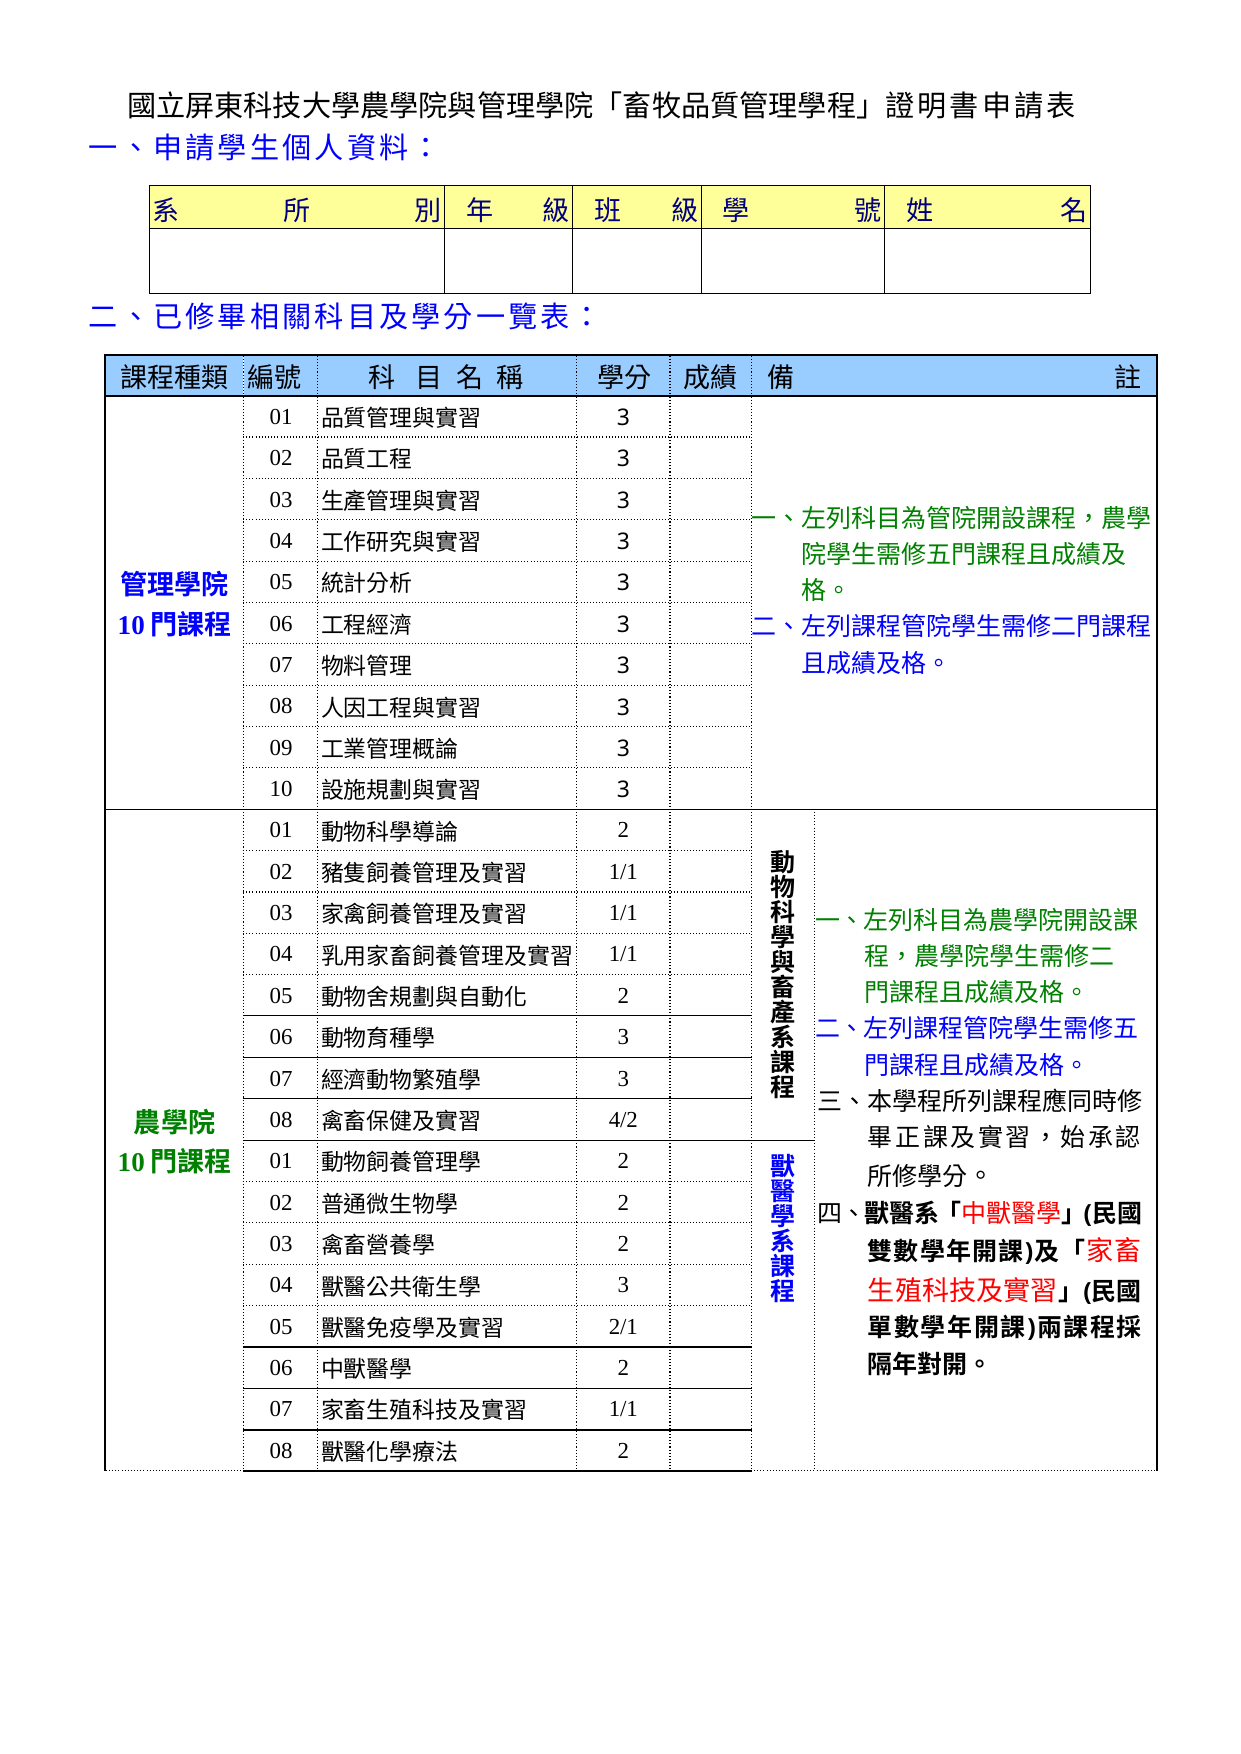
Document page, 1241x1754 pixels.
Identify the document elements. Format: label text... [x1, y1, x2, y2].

table_cell 05 [244, 974, 318, 1015]
table_header 科 目 名 稱 [318, 356, 576, 395]
table_cell 08 [244, 1431, 318, 1470]
table_cell 2 [576, 1181, 670, 1222]
table_cell [670, 767, 751, 809]
table_cell [670, 974, 751, 1015]
table_cell 禽畜保健及實習 [318, 1099, 576, 1139]
table_cell 品質工程 [318, 436, 576, 478]
text 國立屏東科技大學農學院與管理學院「畜牧品質管理學程」證明書申請表 [89, 82, 1114, 125]
table_cell [445, 229, 572, 293]
table_cell [670, 810, 751, 850]
text 一、申請學生個人資料： [89, 125, 1152, 166]
table_cell 09 [244, 726, 318, 767]
table_cell [670, 685, 751, 726]
table_cell [670, 561, 751, 602]
table_cell 動物飼養管理學 [318, 1141, 576, 1181]
table_cell 3 [576, 685, 670, 726]
table_cell 3 [576, 643, 670, 684]
table_cell [670, 1305, 751, 1346]
table_cell 1/1 [576, 1389, 670, 1429]
table_cell [670, 1016, 751, 1057]
table_cell 3 [576, 602, 670, 643]
table_cell 動物育種學 [318, 1016, 576, 1057]
table_cell 管理學院 10門課程 [106, 397, 243, 809]
table_cell [670, 1389, 751, 1429]
table_cell [573, 229, 701, 293]
table_cell [670, 1264, 751, 1305]
table_cell [670, 1058, 751, 1098]
table_cell 3 [576, 478, 670, 519]
table_cell [670, 891, 751, 933]
table_cell 物料管理 [318, 643, 576, 684]
table_cell [670, 397, 751, 436]
table_cell 07 [244, 1389, 318, 1429]
table_header 系所別 [150, 186, 444, 228]
table_cell 08 [244, 685, 318, 726]
table_cell 06 [244, 602, 318, 643]
table_cell 動物舍規劃與自動化 [318, 974, 576, 1015]
table_cell 2 [576, 1431, 670, 1470]
table_cell 02 [244, 436, 318, 478]
table_cell 3 [576, 1016, 670, 1057]
table_cell 01 [244, 397, 318, 436]
table_cell 3 [576, 561, 670, 602]
table_cell [670, 1431, 751, 1470]
table_cell [670, 1222, 751, 1263]
table_cell 一、左列科目為管院開設課程，農學院學生需修五門課程且成績及格。 二、左列課程管院學生需修二門課程且成績及格。 [751, 397, 1156, 809]
table_cell 06 [244, 1348, 318, 1388]
table_cell [670, 850, 751, 891]
table_cell 中獸醫學 [318, 1348, 576, 1388]
table_cell [670, 602, 751, 643]
table_header 備註 [751, 356, 1156, 395]
table_header 學號 [702, 186, 884, 228]
table_cell 獸醫學系課程 [751, 1141, 815, 1470]
table_cell 01 [244, 810, 318, 850]
table_cell 04 [244, 1264, 318, 1305]
table_cell 家禽飼養管理及實習 [318, 891, 576, 933]
table_cell 統計分析 [318, 561, 576, 602]
table_header 課程種類 [106, 356, 243, 395]
table_header 編號 [244, 356, 318, 395]
table_cell [670, 1181, 751, 1222]
table_cell [670, 519, 751, 561]
table_cell 工程經濟 [318, 602, 576, 643]
table_cell 3 [576, 726, 670, 767]
table_cell 獸醫免疫學及實習 [318, 1305, 576, 1346]
table_cell [670, 478, 751, 519]
table_cell 工業管理概論 [318, 726, 576, 767]
table_cell 3 [576, 519, 670, 561]
table_cell 動物科學與畜產系課程 [751, 810, 815, 1139]
table_cell 04 [244, 933, 318, 974]
table_cell 04 [244, 519, 318, 561]
table_cell 1/1 [576, 933, 670, 974]
text 二、已修畢相關科目及學分一覽表： [89, 294, 1152, 336]
table_cell 07 [244, 643, 318, 684]
table_cell 3 [576, 1264, 670, 1305]
table_cell 01 [244, 1141, 318, 1181]
table_cell 動物科學導論 [318, 810, 576, 850]
table_cell 工作研究與實習 [318, 519, 576, 561]
table_cell 03 [244, 478, 318, 519]
table_cell [670, 933, 751, 974]
table_cell [702, 229, 884, 293]
table_cell 品質管理與實習 [318, 397, 576, 436]
table_header 學分 [576, 356, 670, 395]
table_cell [670, 643, 751, 684]
table_header 成績 [670, 356, 751, 395]
table_cell 03 [244, 891, 318, 933]
table_cell 生產管理與實習 [318, 478, 576, 519]
table_header 年級 [445, 186, 572, 228]
table_cell 3 [576, 767, 670, 809]
table_cell [670, 436, 751, 478]
table_cell 2 [576, 810, 670, 850]
table_cell 普通微生物學 [318, 1181, 576, 1222]
table_cell 08 [244, 1099, 318, 1139]
table_cell 2/1 [576, 1305, 670, 1346]
table_cell [885, 229, 1090, 293]
table_header 姓名 [885, 186, 1090, 228]
table_cell 禽畜營養學 [318, 1222, 576, 1263]
table_cell 設施規劃與實習 [318, 767, 576, 809]
table_cell 乳用家畜飼養管理及實習 [318, 933, 576, 974]
table_cell 02 [244, 1181, 318, 1222]
table_cell 2 [576, 1141, 670, 1181]
table_cell 經濟動物繁殖學 [318, 1058, 576, 1098]
table_cell 獸醫化學療法 [318, 1431, 576, 1470]
table_cell 4/2 [576, 1099, 670, 1139]
table_cell 02 [244, 850, 318, 891]
table_cell 10 [244, 767, 318, 809]
table_cell 3 [576, 1058, 670, 1098]
table_cell 05 [244, 561, 318, 602]
table_cell 03 [244, 1222, 318, 1263]
table_header 班級 [573, 186, 701, 228]
table_cell [670, 1141, 751, 1181]
table_cell 3 [576, 397, 670, 436]
table_cell [670, 1348, 751, 1388]
table_cell 人因工程與實習 [318, 685, 576, 726]
table_cell 家畜生殖科技及實習 [318, 1389, 576, 1429]
table_cell [670, 726, 751, 767]
table_cell 1/1 [576, 891, 670, 933]
table_cell 獸醫公共衛生學 [318, 1264, 576, 1305]
table_cell 2 [576, 1222, 670, 1263]
table_cell 1/1 [576, 850, 670, 891]
table_cell 2 [576, 1348, 670, 1388]
table_cell 07 [244, 1058, 318, 1098]
table_cell 豬隻飼養管理及實習 [318, 850, 576, 891]
table_cell 3 [576, 436, 670, 478]
table_cell 2 [576, 974, 670, 1015]
table_cell 農學院 10門課程 [106, 810, 243, 1470]
table_cell 一、左列科目為農學院開設課程，農學院學生需修二門課程且成績及格。 二、左列課程管院學生需修五門課程且成績及格。 三、本學程所列課程應同時修畢正課及實習，始承認所修學分。 四、獸醫系「中獸醫學」(民國雙數學年開課)及「家畜生殖科技及實習」(民國單數學年開課)兩課程採隔年對開。 [815, 810, 1156, 1470]
table_cell 05 [244, 1305, 318, 1346]
table_cell 06 [244, 1016, 318, 1057]
table_cell [150, 229, 444, 293]
table_cell [670, 1099, 751, 1139]
